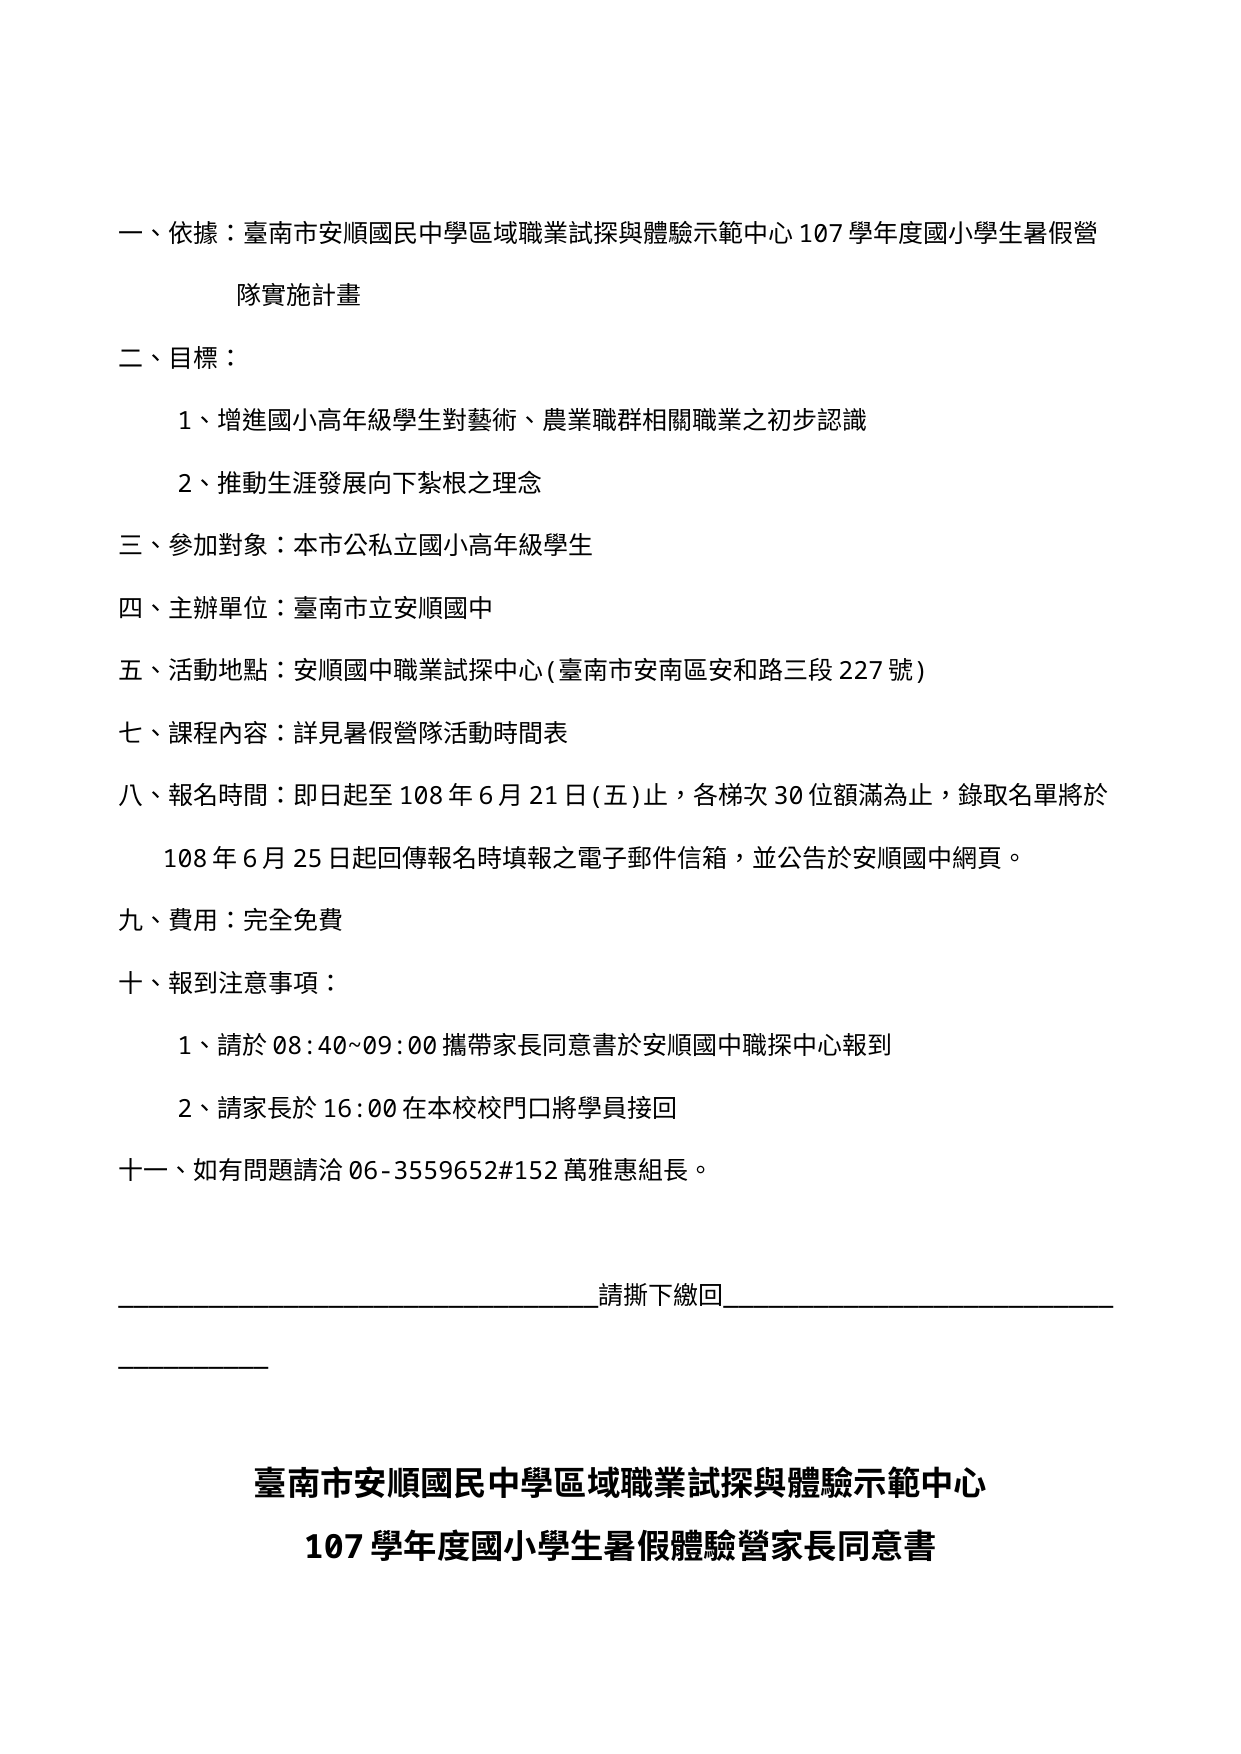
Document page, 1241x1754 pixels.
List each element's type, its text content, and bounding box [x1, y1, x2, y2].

text 十一、如有問題請洽06-3559652#152萬雅惠組長。 [118, 1127, 1122, 1189]
text 四、主辦單位：臺南市立安順國中 [118, 564, 1122, 627]
text 七、課程內容：詳見暑假營隊活動時間表 [118, 689, 1122, 752]
text 九、費用：完全免費 [118, 877, 1122, 939]
text 臺南市安順國民中學區域職業試探與體驗示範中心 [118, 1439, 1122, 1502]
text 八、報名時間：即日起至108年6月21日(五)止，各梯次30位額滿為止，錄取名單將於108年6月25日起回傳報名時填報之電子郵件信箱，並公告於安順國中網頁。 [118, 752, 1122, 877]
text 1、增進國小高年級學生對藝術、農業職群相關職業之初步認識 [177, 377, 1122, 439]
text ________________________________請撕下繳回____________________________________ [118, 1252, 1122, 1377]
text 一、依據：臺南市安順國民中學區域職業試探與體驗示範中心107學年度國小學生暑假營隊實施計畫 [118, 189, 1122, 314]
text 2、推動生涯發展向下紮根之理念 [177, 439, 1122, 502]
text 107學年度國小學生暑假體驗營家長同意書 [118, 1502, 1122, 1564]
text 三、參加對象：本市公私立國小高年級學生 [118, 502, 1122, 564]
text 五、活動地點：安順國中職業試探中心(臺南市安南區安和路三段227號) [118, 627, 1122, 689]
text 二、目標： [118, 314, 1122, 377]
text 十、報到注意事項： 1、請於08:40~09:00攜帶家長同意書於安順國中職探中心報到 2、請家長於16:00在本校校門口將學員接回 [118, 939, 1122, 1127]
